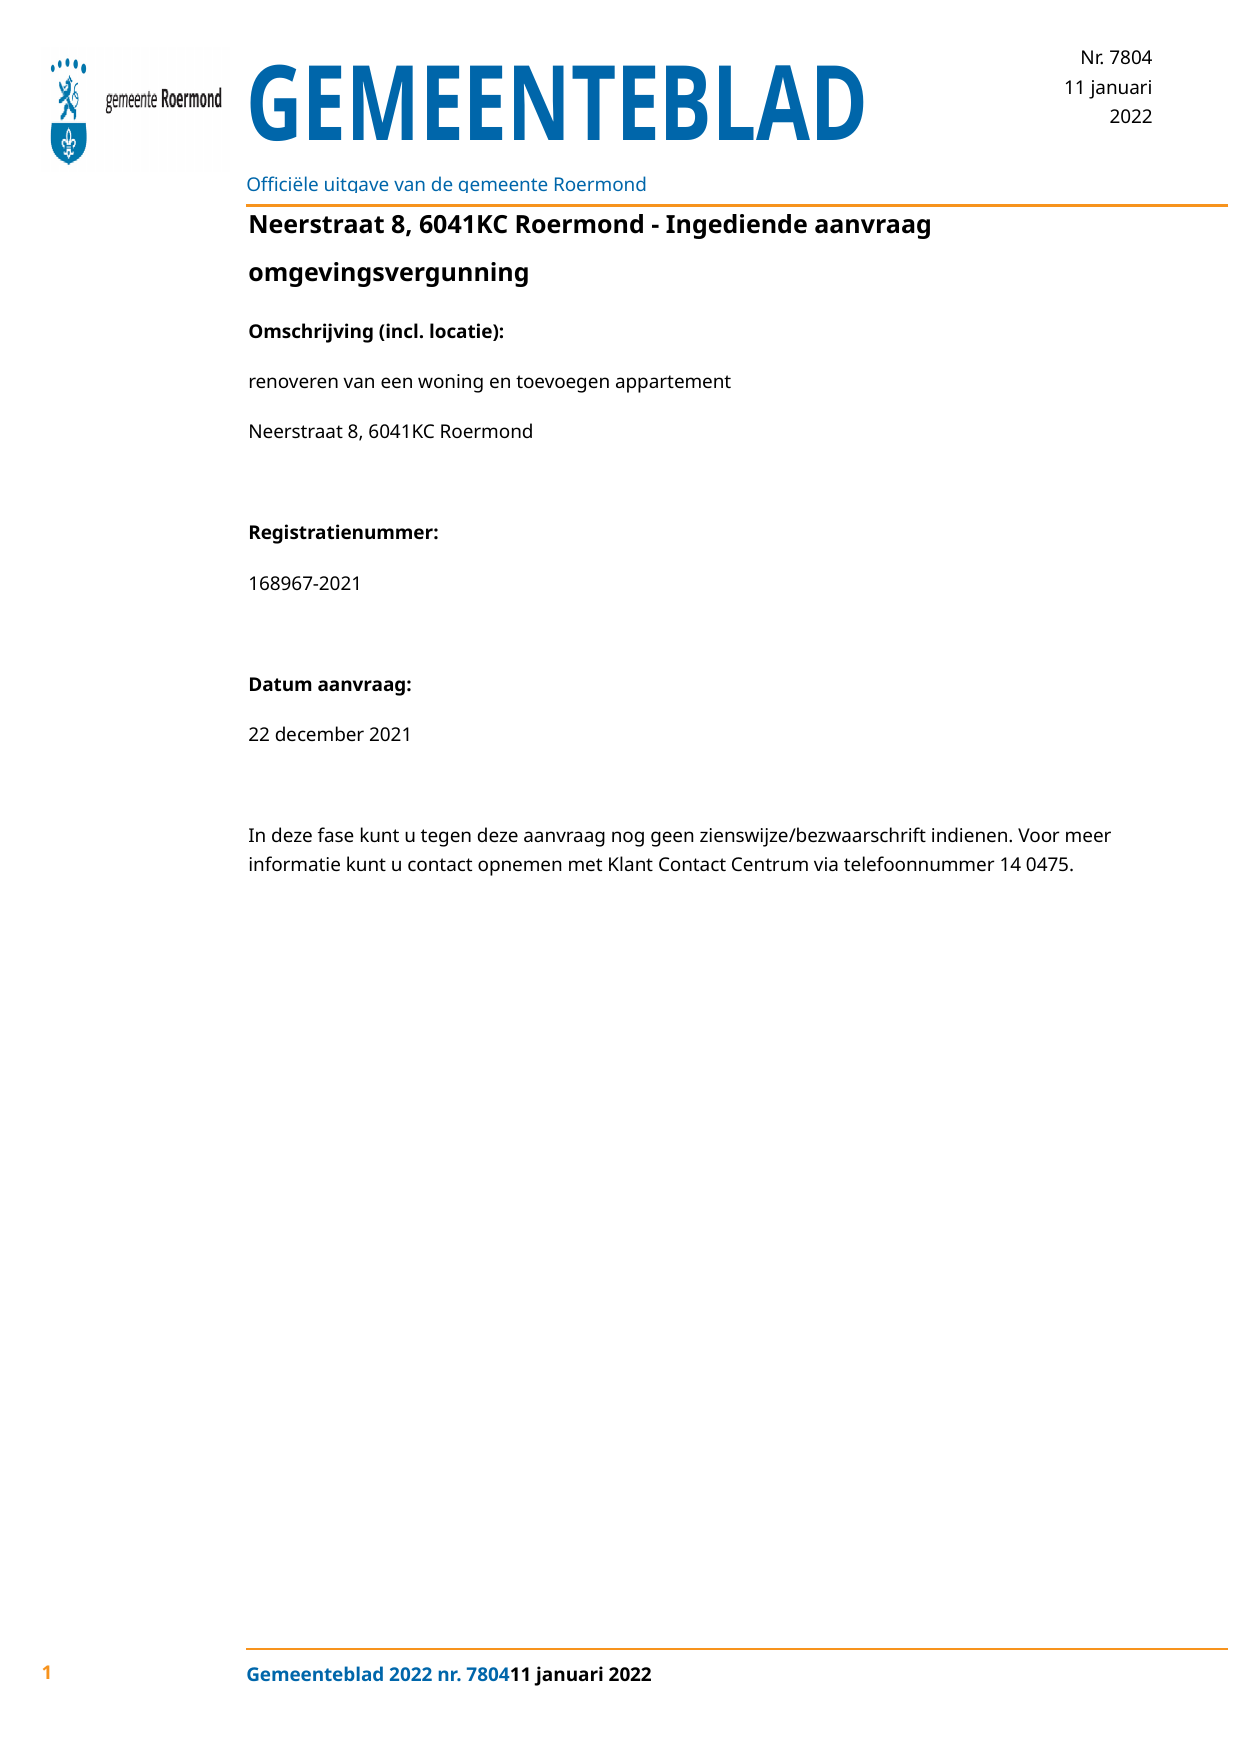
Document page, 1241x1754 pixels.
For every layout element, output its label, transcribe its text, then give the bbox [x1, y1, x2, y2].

text Registratienummer: [248, 519, 1152, 545]
text 22 december 2021 [248, 721, 1152, 747]
text Neerstraat 8, 6041KC Roermond [248, 419, 1152, 444]
text Neerstraat 8, 6041KC Roermond - Ingediende aanvraag omgevingsvergunning [248, 207, 1152, 288]
text Datum aanvraag: [248, 671, 1152, 697]
text Omschrijving (incl. locatie): [248, 318, 1152, 344]
text In deze fase kunt u tegen deze aanvraag nog geen zienswijze/bezwaarschrift indienen. Voor meer informatie kunt u contact opnemen met Klant Contact Centrum via telefoonnummer 14 0475. [248, 822, 1152, 877]
text 168967-2021 [248, 570, 1152, 596]
text renoveren van een woning en toevoegen appartement [248, 368, 1152, 394]
picture [41, 47, 231, 172]
